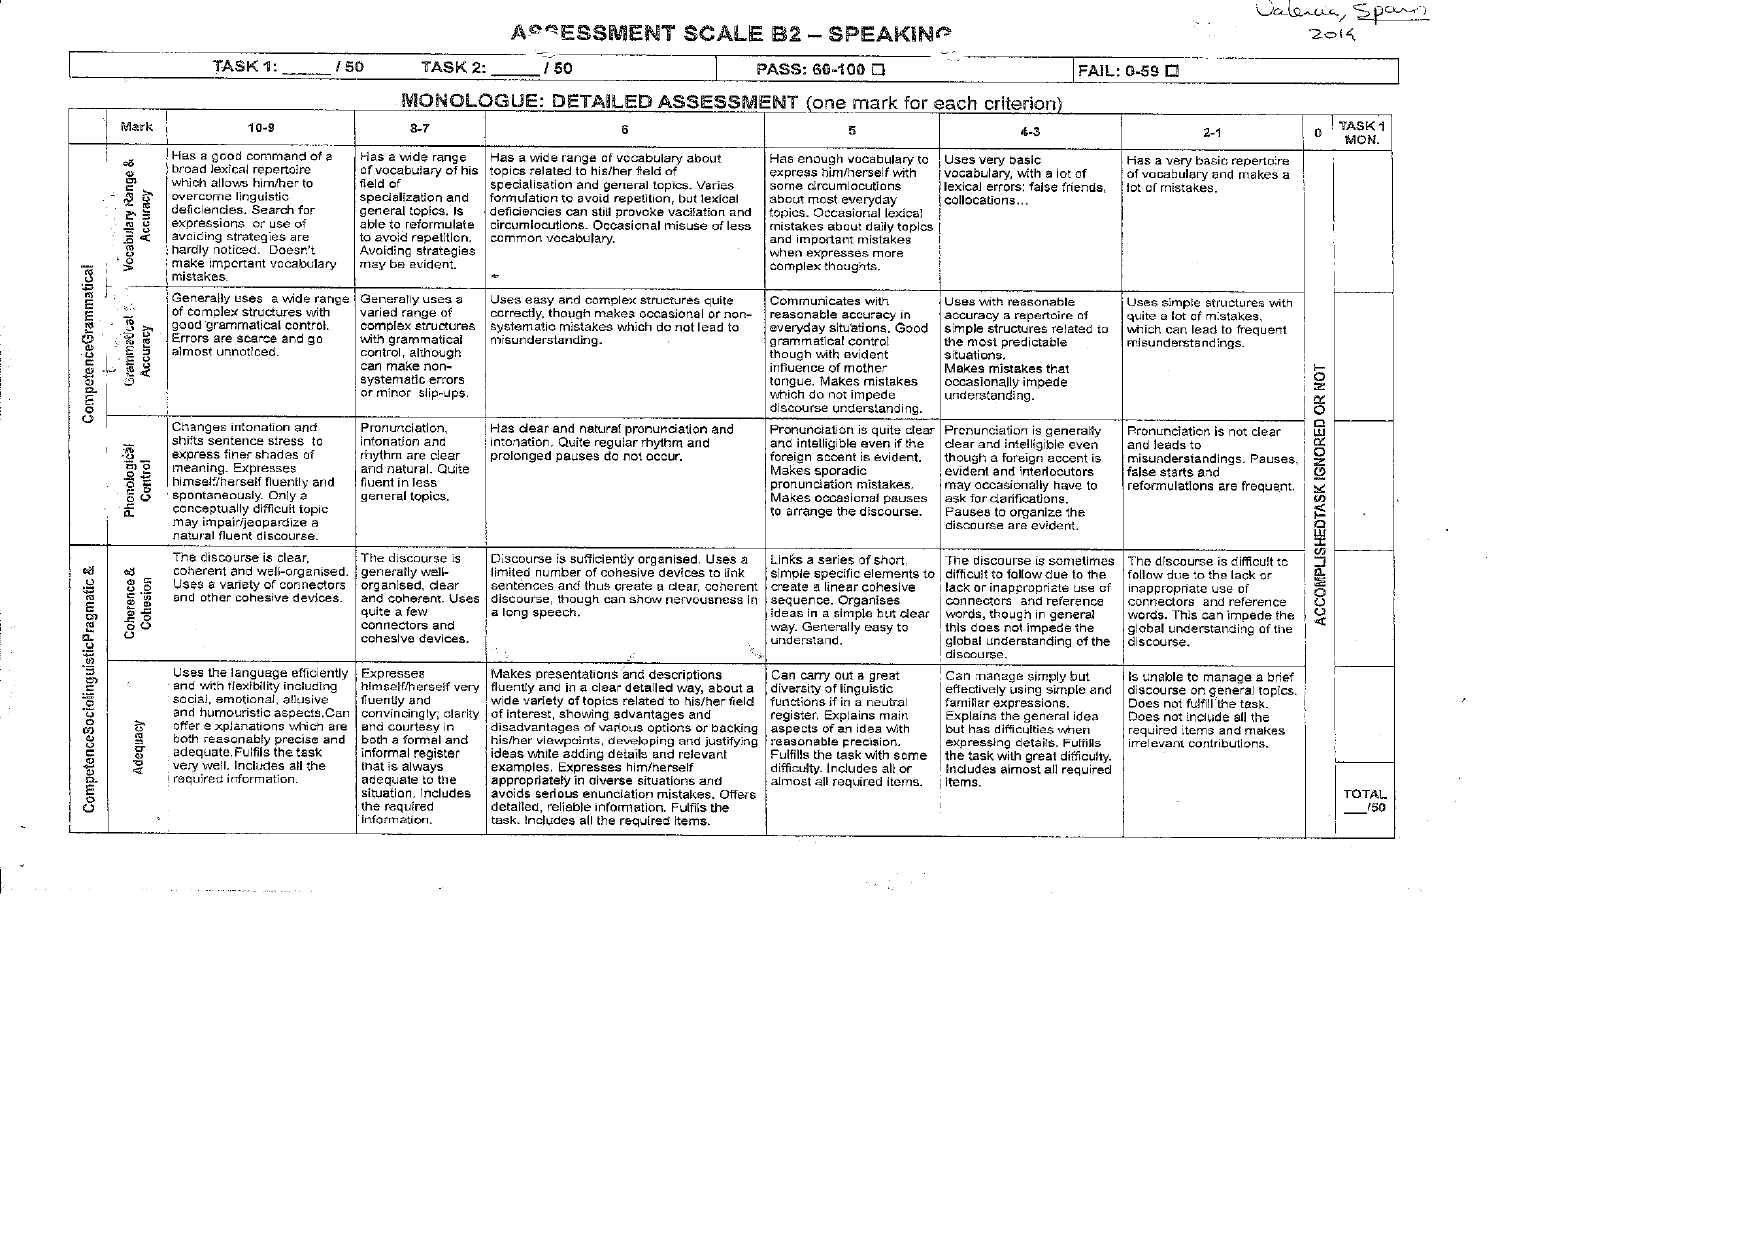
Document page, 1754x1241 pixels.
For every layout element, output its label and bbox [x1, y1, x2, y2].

picture [0, 0, 1500, 898]
